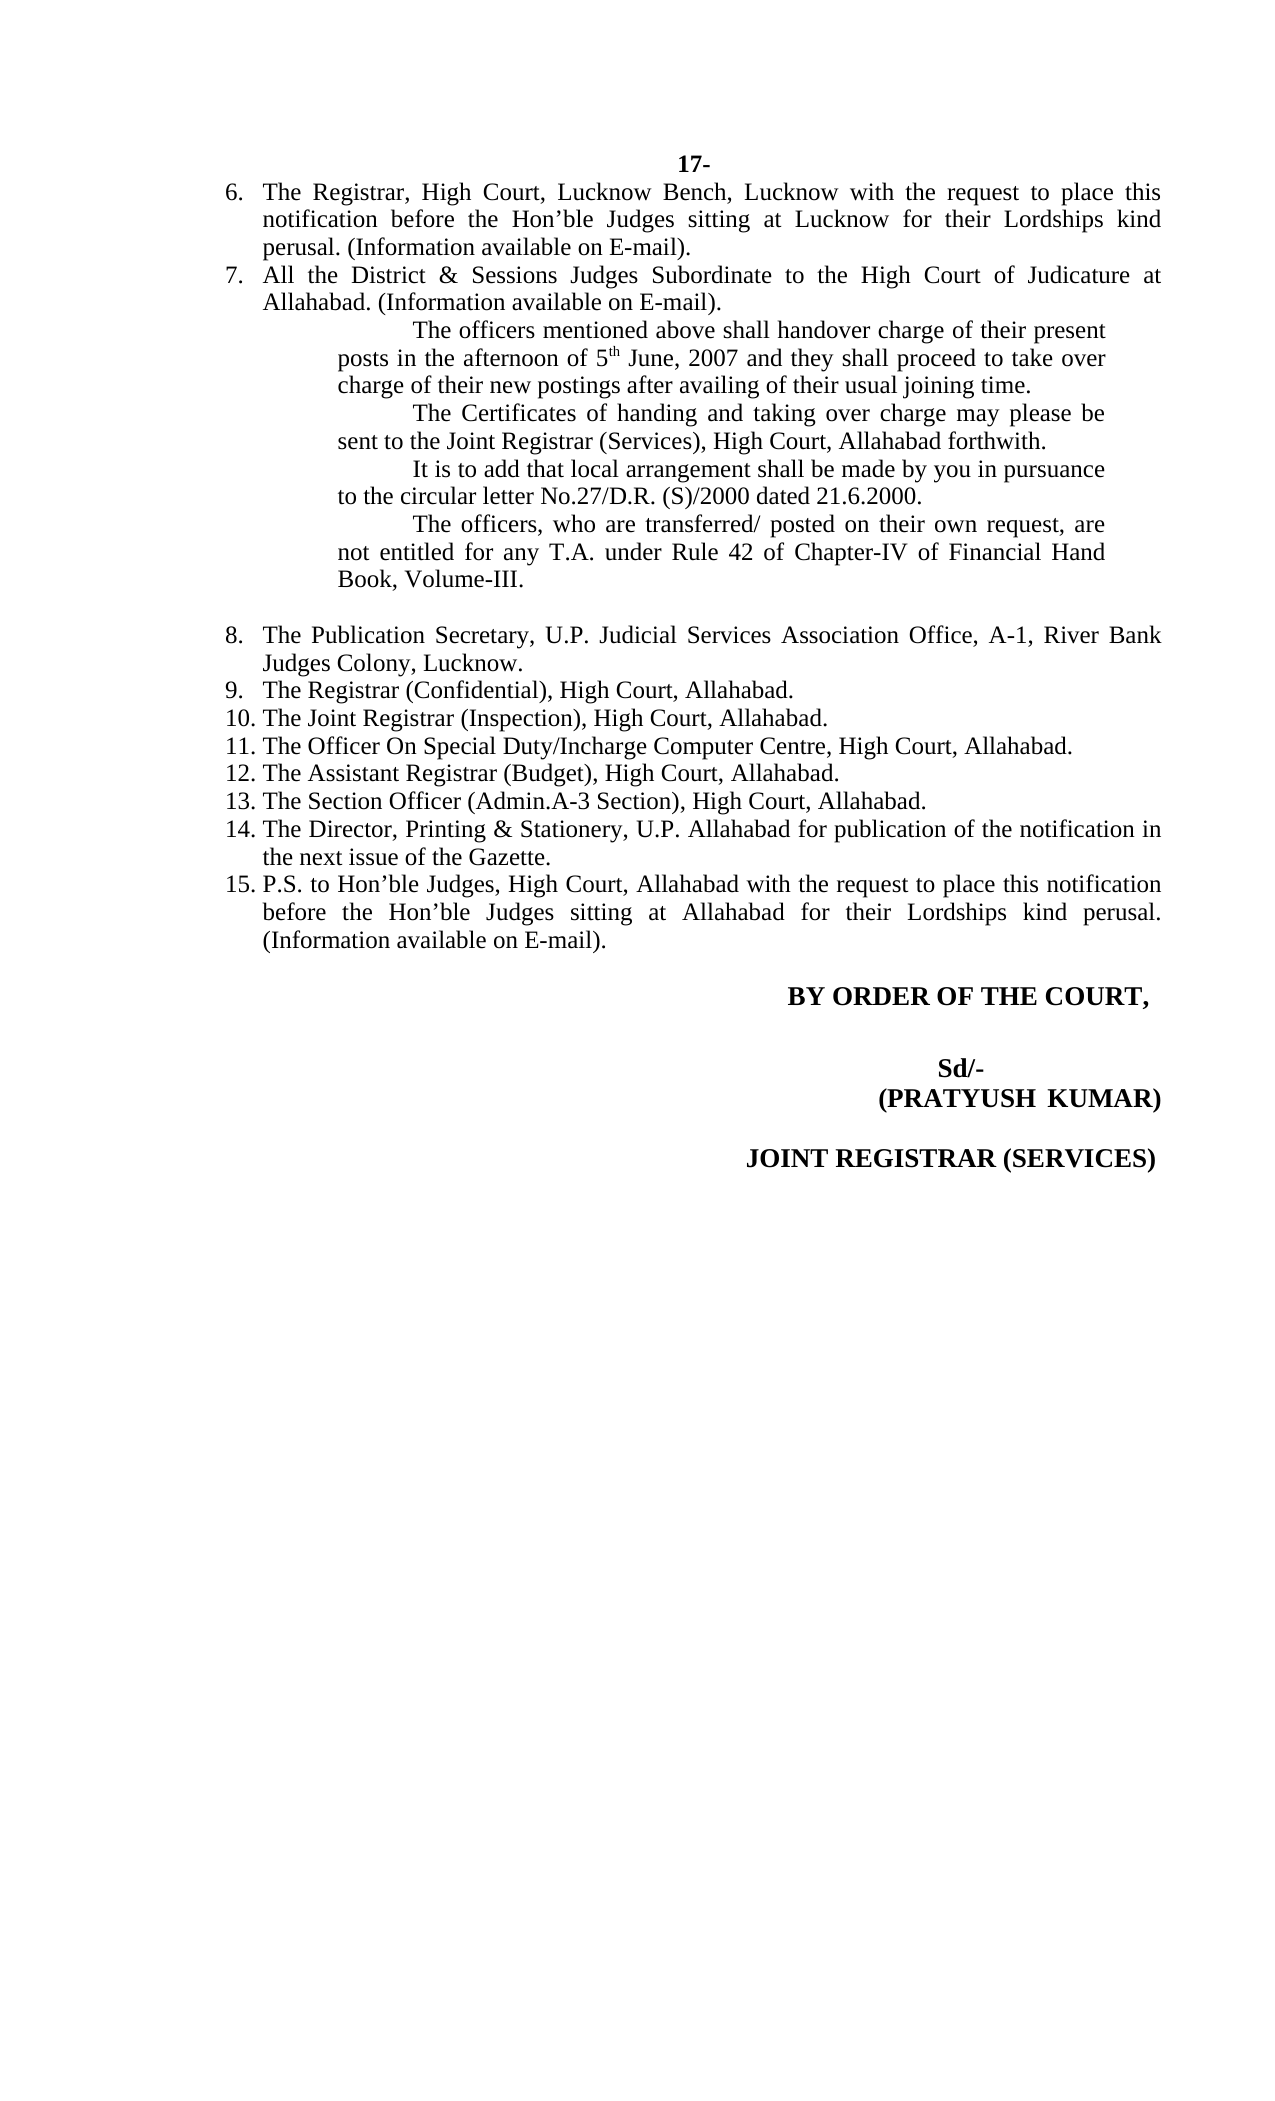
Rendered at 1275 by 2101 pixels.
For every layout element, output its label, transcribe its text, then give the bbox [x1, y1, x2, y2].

list The Assistant Registrar (Budget), High Court, Allahabad. [225, 759, 1162, 787]
list The Section Officer (Admin.A-3 Section), High Court, Allahabad. [225, 787, 1162, 815]
list The Officer On Special Duty/Incharge Computer Centre, High Court, Allahabad. [225, 732, 1162, 759]
text It is to add that local arrangement shall be made by you in pursuance to the circular letter No.27/D.R. (S)/2000 dated 21.6.2000. [337, 455, 1106, 510]
list The Joint Registrar (Inspection), High Court, Allahabad. [225, 704, 1162, 732]
list P.S. to Hon’ble Judges, High Court, Allahabad with the request to place this notification before the Hon’ble Judges sitting at Allahabad for their Lordships kind perusal. (Information available on E-mail). [225, 870, 1162, 953]
text 17- [225, 150, 1162, 178]
list The Director, Printing & Stationery, U.P. Allahabad for publication of the notification in the next issue of the Gazette. [225, 815, 1162, 870]
text (PRATYUSH KUMAR) [787, 1084, 1162, 1144]
text JOINT REGISTRAR (SERVICES) [187, 1144, 1162, 1174]
list The Registrar, High Court, Lucknow Bench, Lucknow with the request to place this notification before the Hon’ble Judges sitting at Lucknow for their Lordships kind perusal. (Information available on E-mail). [225, 178, 1162, 261]
text The officers mentioned above shall handover charge of their present posts in the afternoon of 5th June, 2007 and they shall proceed to take over charge of their new postings after availing of their usual joining time. [337, 316, 1106, 399]
text Sd/- [787, 1054, 1162, 1084]
list All the District & Sessions Judges Subordinate to the High Court of Judicature at Allahabad. (Information available on E-mail). [225, 261, 1162, 316]
text BY ORDER OF THE COURT, [712, 981, 1162, 1011]
text The officers, who are transferred/ posted on their own request, are not entitled for any T.A. under Rule 42 of Chapter-IV of Financial Hand Book, Volume-III. [300, 510, 1106, 593]
text The Certificates of handing and taking over charge may please be sent to the Joint Registrar (Services), High Court, Allahabad forthwith. [337, 399, 1106, 455]
list The Publication Secretary, U.P. Judicial Services Association Office, A-1, River Bank Judges Colony, Lucknow. [225, 621, 1162, 676]
list The Registrar (Confidential), High Court, Allahabad. [225, 676, 1162, 704]
